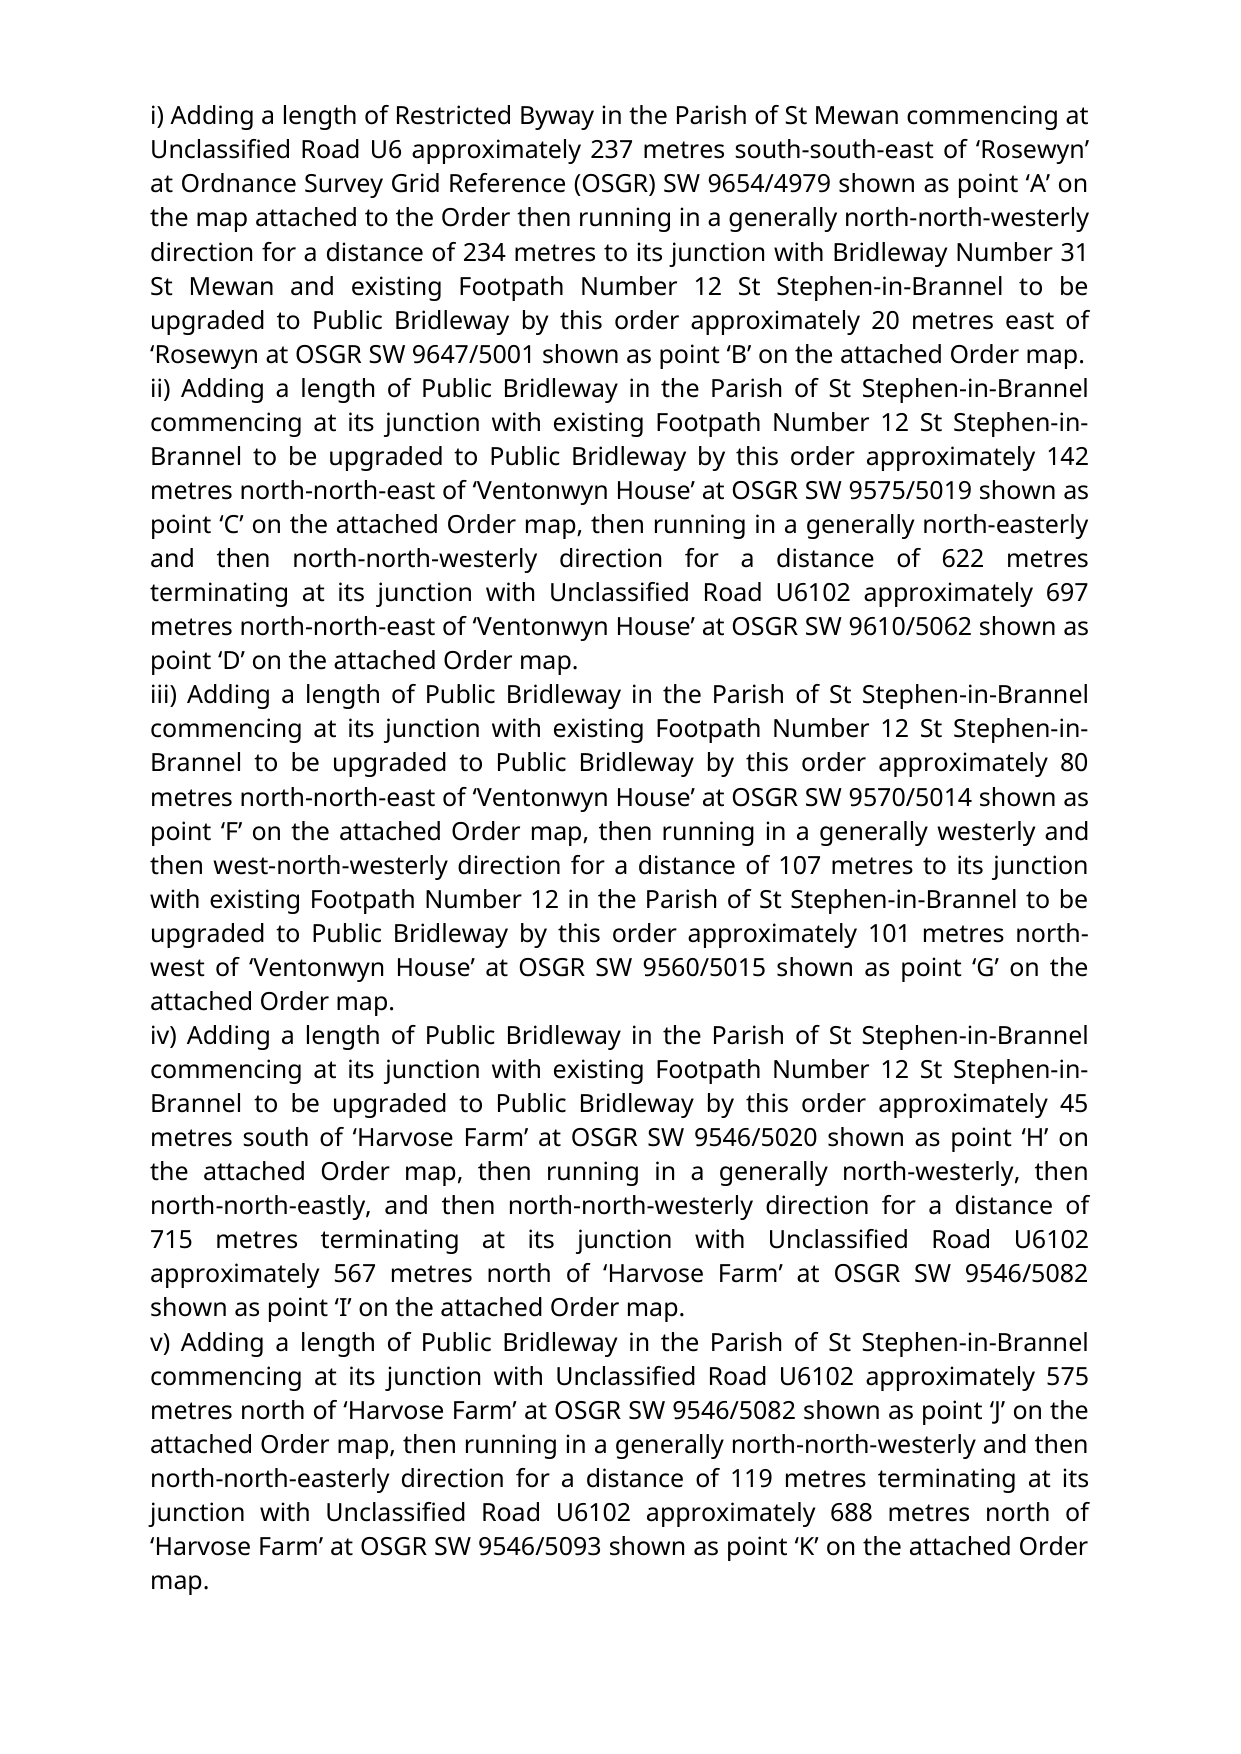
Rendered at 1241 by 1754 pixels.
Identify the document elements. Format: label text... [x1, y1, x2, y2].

text iv) Adding a length of Public Bridleway in the Parish of St Stephen-in-Brannel commencing at its junction with existing Footpath Number 12 St Stephen-in-Brannel to be upgraded to Public Bridleway by this order approximately 45 metres south of ‘Harvose Farm’ at OSGR SW 9546/5020 shown as point ‘H’ on the attached Order map, then running in a generally north-westerly, then north-north-eastly, and then north-north-westerly direction for a distance of 715 metres terminating at its junction with Unclassified Road U6102 approximately 567 metres north of ‘Harvose Farm’ at OSGR SW 9546/5082 shown as point ‘I’ on the attached Order map. [150, 1018, 1090, 1324]
text v) Adding a length of Public Bridleway in the Parish of St Stephen-in-Brannel commencing at its junction with Unclassified Road U6102 approximately 575 metres north of ‘Harvose Farm’ at OSGR SW 9546/5082 shown as point ‘J’ on the attached Order map, then running in a generally north-north-westerly and then north-north-easterly direction for a distance of 119 metres terminating at its junction with Unclassified Road U6102 approximately 688 metres north of ‘Harvose Farm’ at OSGR SW 9546/5093 shown as point ‘K’ on the attached Order map. [150, 1324, 1090, 1597]
text i) Adding a length of Restricted Byway in the Parish of St Mewan commencing at Unclassified Road U6 approximately 237 metres south-south-east of ‘Rosewyn’ at Ordnance Survey Grid Reference (OSGR) SW 9654/4979 shown as point ‘A’ on the map attached to the Order then running in a generally north-north-westerly direction for a distance of 234 metres to its junction with Bridleway Number 31 St Mewan and existing Footpath Number 12 St Stephen-in-Brannel to be upgraded to Public Bridleway by this order approximately 20 metres east of ‘Rosewyn at OSGR SW 9647/5001 shown as point ‘B’ on the attached Order map. [150, 98, 1090, 370]
text ii) Adding a length of Public Bridleway in the Parish of St Stephen-in-Brannel commencing at its junction with existing Footpath Number 12 St Stephen-in-Brannel to be upgraded to Public Bridleway by this order approximately 142 metres north-north-east of ‘Ventonwyn House’ at OSGR SW 9575/5019 shown as point ‘C’ on the attached Order map, then running in a generally north-easterly and then north-north-westerly direction for a distance of 622 metres terminating at its junction with Unclassified Road U6102 approximately 697 metres north-north-east of ‘Ventonwyn House’ at OSGR SW 9610/5062 shown as point ‘D’ on the attached Order map. [150, 370, 1090, 677]
text iii) Adding a length of Public Bridleway in the Parish of St Stephen-in-Brannel commencing at its junction with existing Footpath Number 12 St Stephen-in-Brannel to be upgraded to Public Bridleway by this order approximately 80 metres north-north-east of ‘Ventonwyn House’ at OSGR SW 9570/5014 shown as point ‘F’ on the attached Order map, then running in a generally westerly and then west-north-westerly direction for a distance of 107 metres to its junction with existing Footpath Number 12 in the Parish of St Stephen-in-Brannel to be upgraded to Public Bridleway by this order approximately 101 metres north-west of ‘Ventonwyn House’ at OSGR SW 9560/5015 shown as point ‘G’ on the attached Order map. [150, 677, 1090, 1018]
